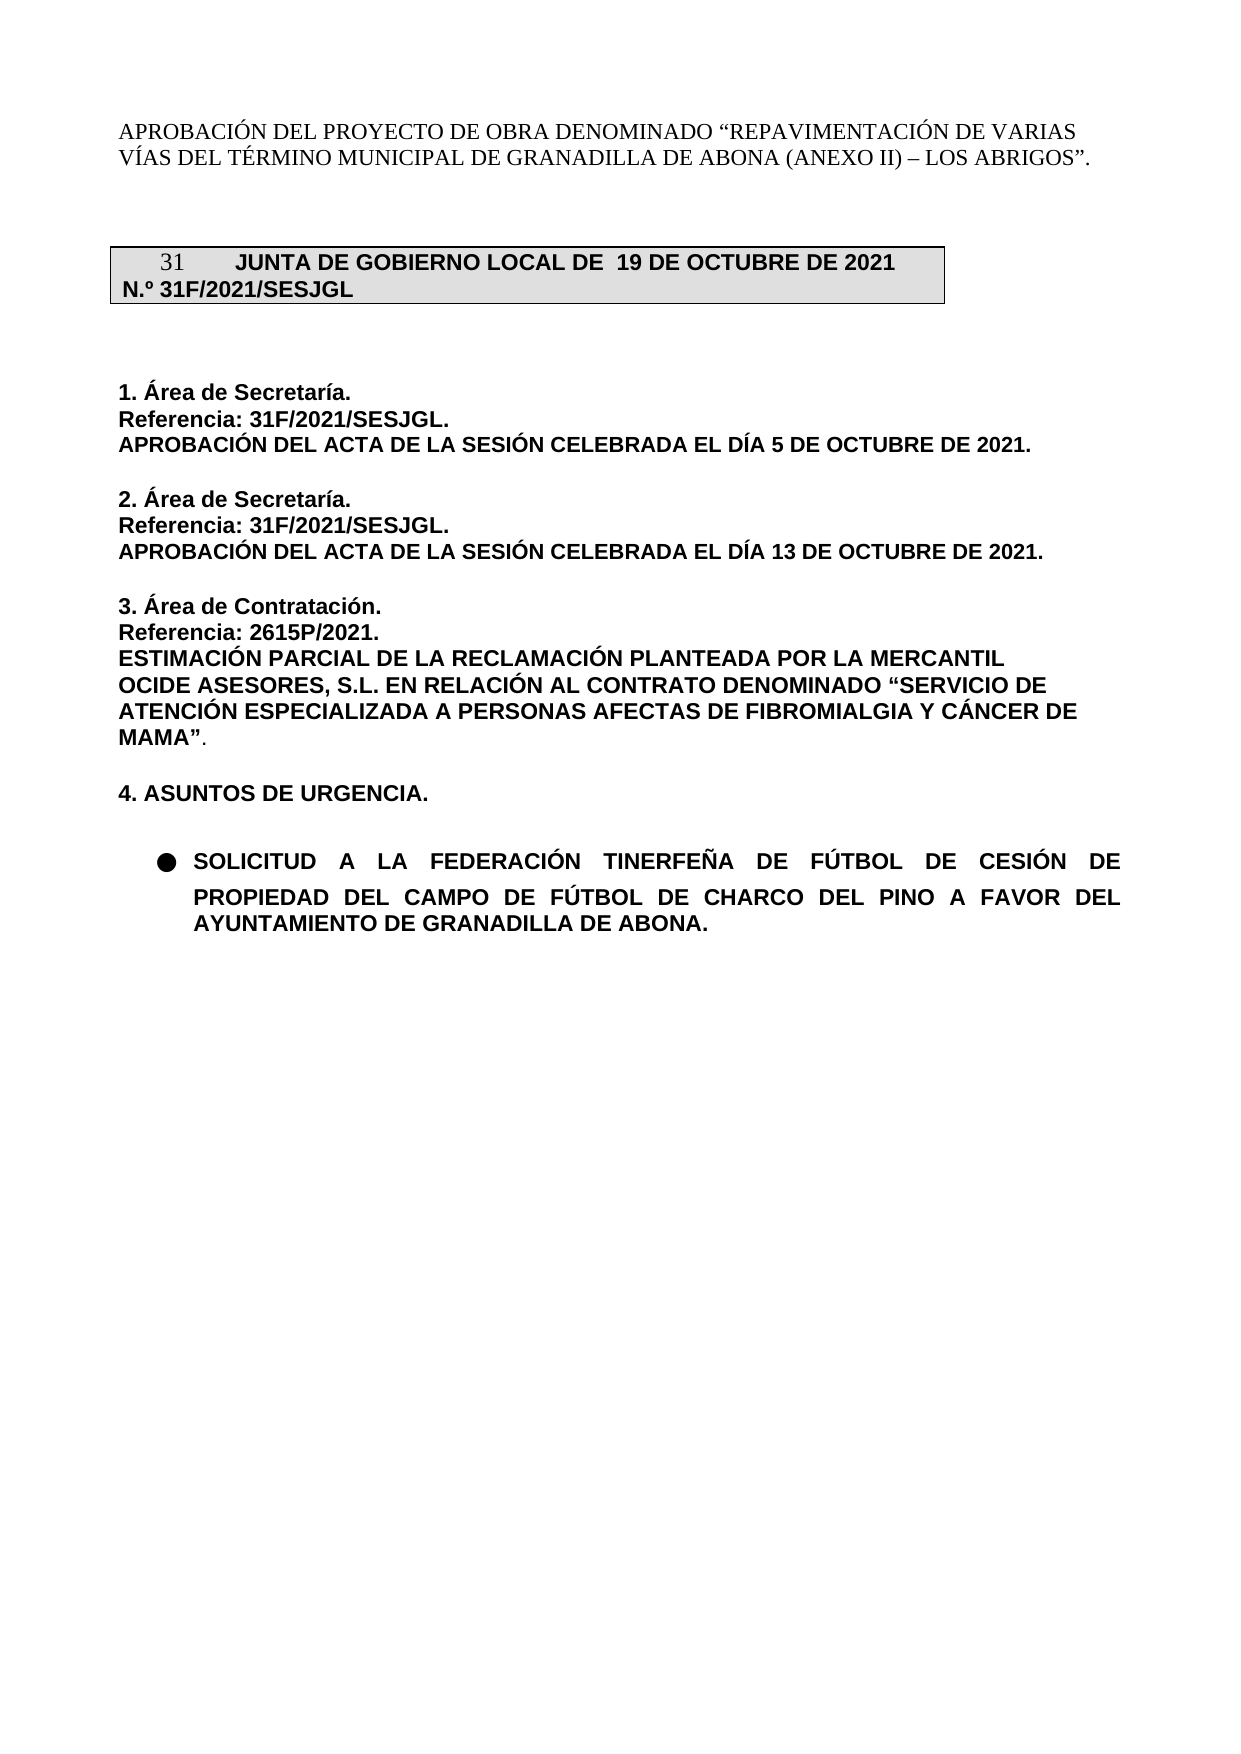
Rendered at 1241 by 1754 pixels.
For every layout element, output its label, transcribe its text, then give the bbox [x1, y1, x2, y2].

text 3. Área de Contratación. [118, 593, 1122, 619]
text Referencia: 2615P/2021. [118, 619, 1122, 645]
text Referencia: 31F/2021/SESJGL. [118, 406, 1122, 432]
text APROBACIÓN DEL ACTA DE LA SESIÓN CELEBRADA EL DÍA 13 DE OCTUBRE DE 2021. [118, 539, 1122, 564]
list SOLICITUD A LA FEDERACIÓN TINERFEÑA DE FÚTBOL DE CESIÓN DE PROPIEDAD DEL CAMPO DE FÚTBOL DE CHARCO DEL PINO A FAVOR DEL AYUNTAMIENTO DE GRANADILLA DE ABONA. [156, 832, 1122, 936]
text OCIDE ASESORES, S.L. EN RELACIÓN AL CONTRATO DENOMINADO “SERVICIO DE ATENCIÓN ESPECIALIZADA A PERSONAS AFECTAS DE FIBROMIALGIA Y CÁNCER DE MAMA”. [118, 672, 1122, 751]
text 4. ASUNTOS DE URGENCIA. [118, 779, 1122, 806]
text 1. Área de Secretaría. [118, 379, 1122, 406]
text ESTIMACIÓN PARCIAL DE LA RECLAMACIÓN PLANTEADA POR LA MERCANTIL [118, 645, 1122, 672]
text Referencia: 31F/2021/SESJGL. [118, 512, 1122, 539]
text APROBACIÓN DEL PROYECTO DE OBRA DENOMINADO “REPAVIMENTACIÓN DE VARIAS VÍAS DEL TÉRMINO MUNICIPAL DE GRANADILLA DE ABONA (ANEXO II) – LOS ABRIGOS”. [118, 118, 1122, 171]
text APROBACIÓN DEL ACTA DE LA SESIÓN CELEBRADA EL DÍA 5 DE OCTUBRE DE 2021. [118, 432, 1122, 457]
text 2. Área de Secretaría. [118, 486, 1122, 512]
table_header JUNTA DE GOBIERNO LOCAL DE 19 DE OCTUBRE DE 2021 N.º 31F/2021/SESJGL [111, 248, 944, 303]
